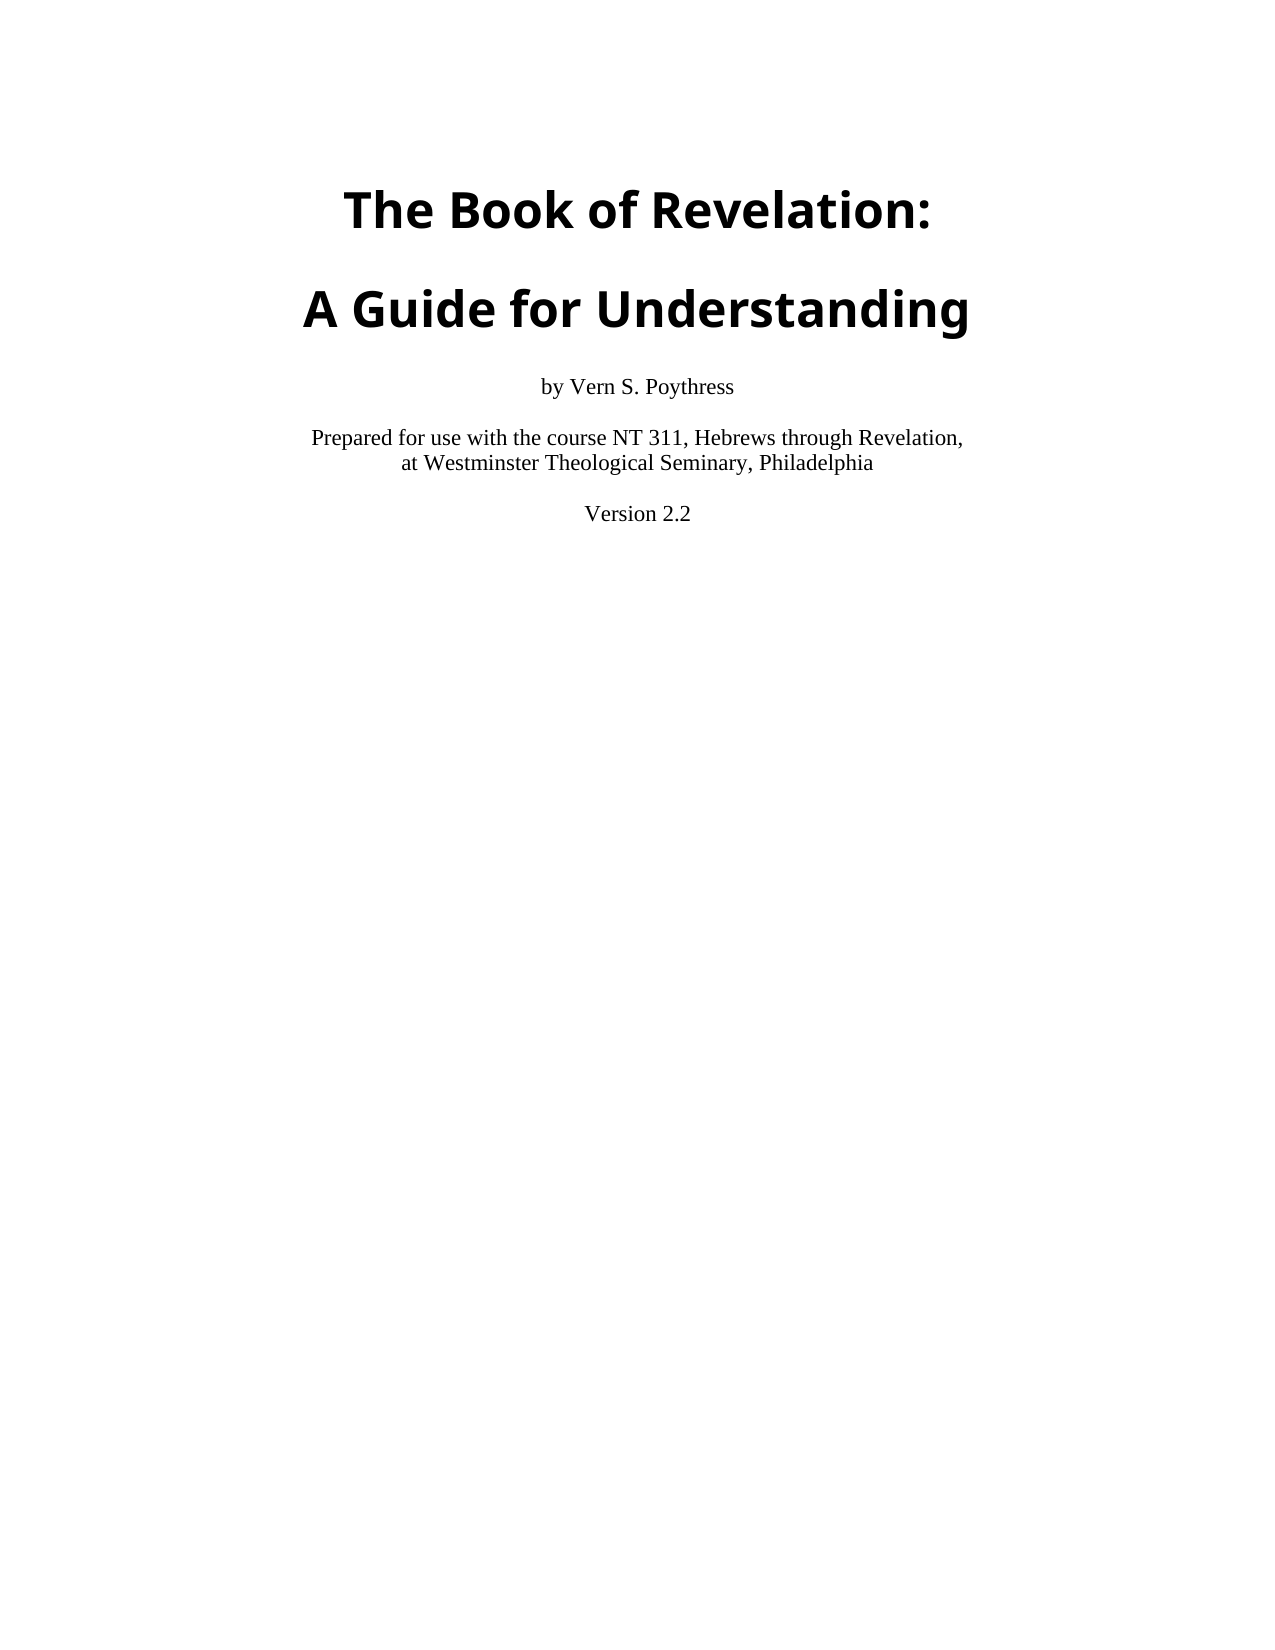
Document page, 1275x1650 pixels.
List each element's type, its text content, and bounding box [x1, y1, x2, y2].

title The Book of Revelation: [150, 175, 1125, 243]
title A Guide for Understanding [150, 274, 1125, 342]
text by Vern S. Poythress [150, 374, 1125, 399]
text at Westminster Theological Seminary, Philadelphia [150, 450, 1125, 476]
text Prepared for use with the course NT 311, Hebrews through Revelation, [150, 425, 1125, 450]
text Version 2.2 [150, 501, 1125, 527]
